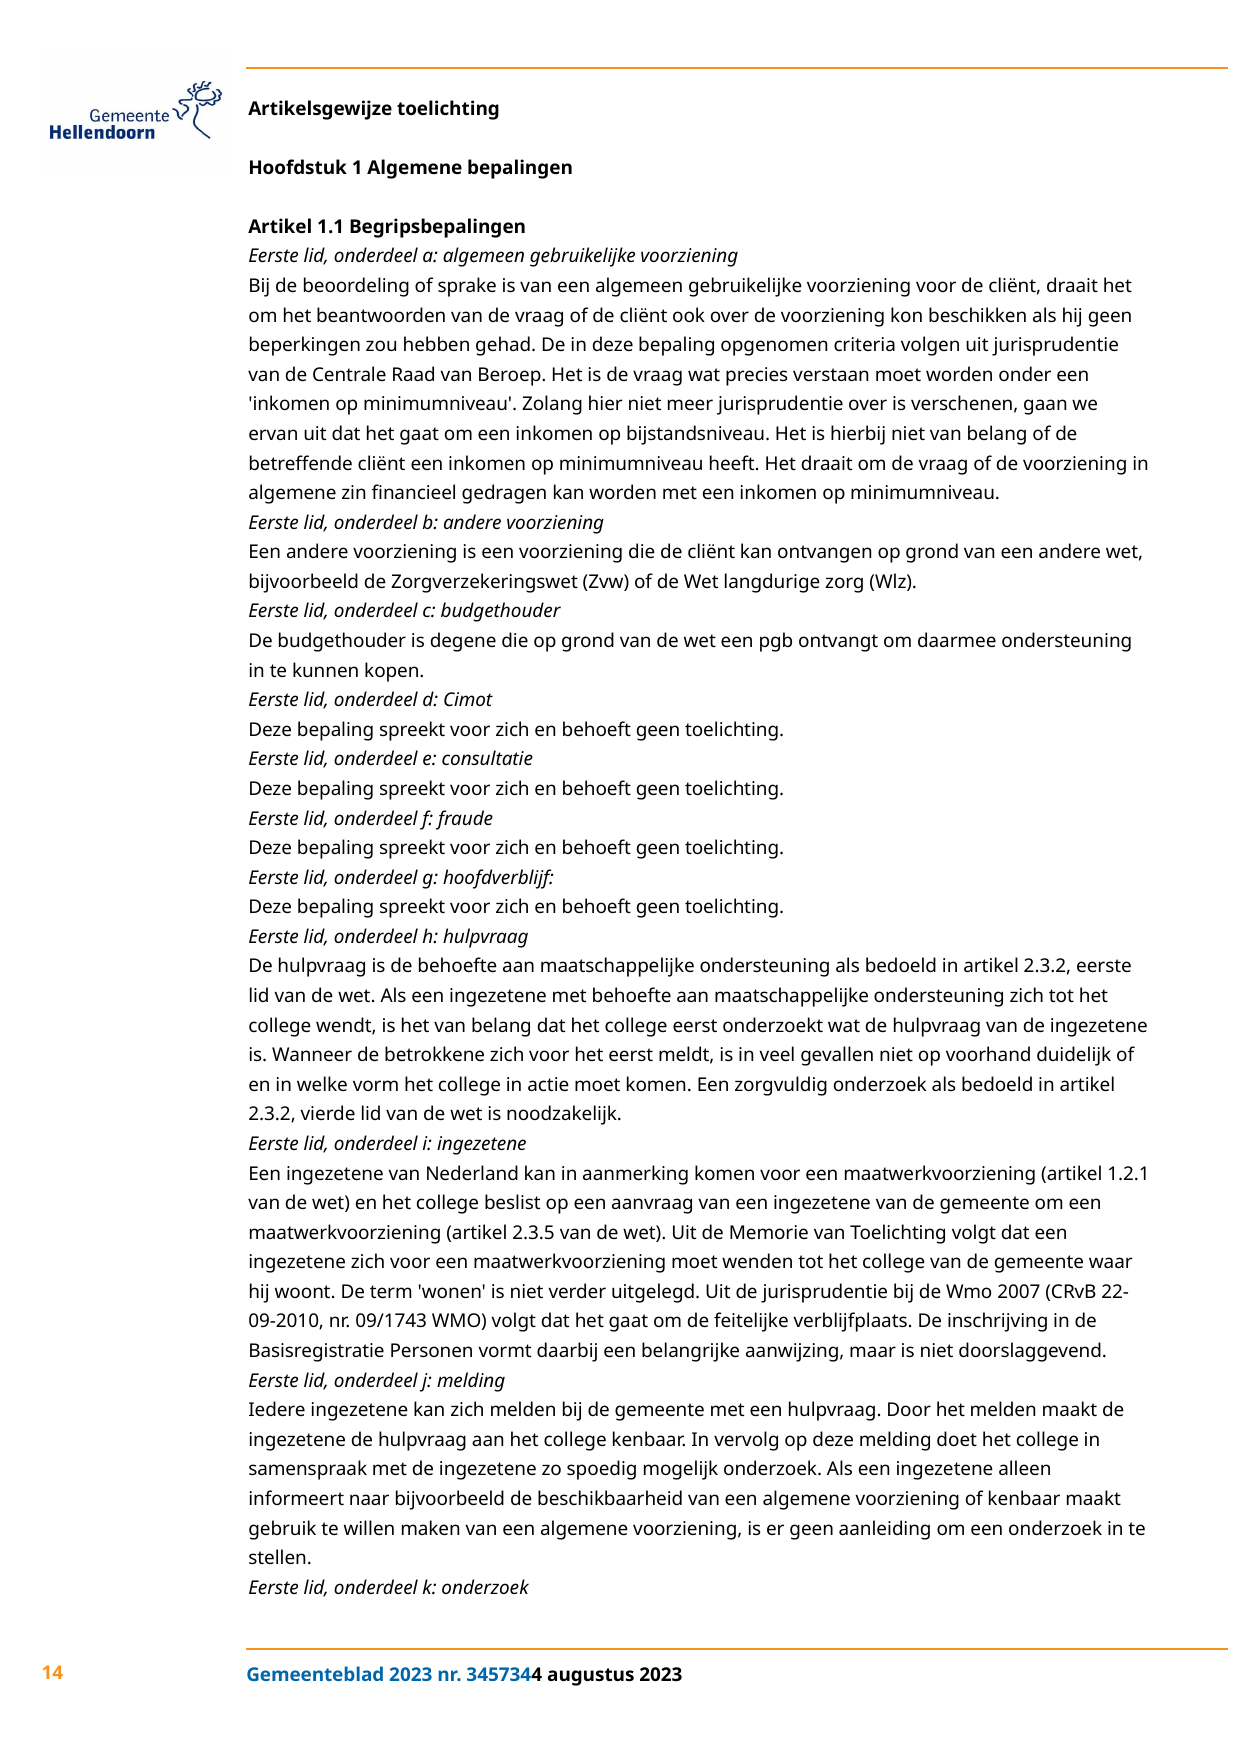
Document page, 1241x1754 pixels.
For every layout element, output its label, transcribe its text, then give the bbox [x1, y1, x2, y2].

text Eerste lid, onderdeel b: andere voorziening [248, 509, 1152, 535]
text Eerste lid, onderdeel j: melding [248, 1367, 1152, 1393]
text Bij de beoordeling of sprake is van een algemeen gebruikelijke voorziening voor de cliënt, draait het om het beantwoorden van de vraag of de cliënt ook over de voorziening kon beschikken als hij geen beperkingen zou hebben gehad. De in deze bepaling opgenomen criteria volgen uit jurisprudentie van de Centrale Raad van Beroep. Het is de vraag wat precies verstaan moet worden onder een 'inkomen op minimumniveau'. Zolang hier niet meer jurisprudentie over is verschenen, gaan we ervan uit dat het gaat om een inkomen op bijstandsniveau. Het is hierbij niet van belang of de betreffende cliënt een inkomen op minimumniveau heeft. Het draait om de vraag of de voorziening in algemene zin financieel gedragen kan worden met een inkomen op minimumniveau. [248, 272, 1152, 505]
text Eerste lid, onderdeel c: budgethouder [248, 598, 1152, 623]
text Eerste lid, onderdeel k: onderzoek [248, 1574, 1152, 1600]
text Eerste lid, onderdeel d: Cimot [248, 686, 1152, 712]
text Hoofdstuk 1 Algemene bepalingen [248, 154, 1152, 180]
text Een andere voorziening is een voorziening die de cliënt kan ontvangen op grond van een andere wet, bijvoorbeeld de Zorgverzekeringswet (Zvw) of de Wet langdurige zorg (Wlz). [248, 538, 1152, 594]
text Eerste lid, onderdeel e: consultatie [248, 746, 1152, 771]
text Eerste lid, onderdeel g: hoofdverblijf: [248, 864, 1152, 890]
text De hulpvraag is de behoefte aan maatschappelijke ondersteuning als bedoeld in artikel 2.3.2, eerste lid van de wet. Als een ingezetene met behoefte aan maatschappelijke ondersteuning zich tot het college wendt, is het van belang dat het college eerst onderzoekt wat de hulpvraag van de ingezetene is. Wanneer de betrokkene zich voor het eerst meldt, is in veel gevallen niet op voorhand duidelijk of en in welke vorm het college in actie moet komen. Een zorgvuldig onderzoek als bedoeld in artikel 2.3.2, vierde lid van de wet is noodzakelijk. [248, 953, 1152, 1126]
text Deze bepaling spreekt voor zich en behoeft geen toelichting. [248, 834, 1152, 860]
text Artikelsgewijze toelichting [248, 95, 1152, 121]
text Deze bepaling spreekt voor zich en behoeft geen toelichting. [248, 893, 1152, 919]
text Deze bepaling spreekt voor zich en behoeft geen toelichting. [248, 775, 1152, 801]
text Deze bepaling spreekt voor zich en behoeft geen toelichting. [248, 716, 1152, 742]
text Eerste lid, onderdeel a: algemeen gebruikelijke voorziening [248, 243, 1152, 268]
text Eerste lid, onderdeel i: ingezetene [248, 1130, 1152, 1156]
text Artikel 1.1 Begripsbepalingen [248, 213, 1152, 239]
text Iedere ingezetene kan zich melden bij de gemeente met een hulpvraag. Door het melden maakt de ingezetene de hulpvraag aan het college kenbaar. In vervolg op deze melding doet het college in samenspraak met de ingezetene zo spoedig mogelijk onderzoek. Als een ingezetene alleen informeert naar bijvoorbeeld de beschikbaarheid van een algemene voorziening of kenbaar maakt gebruik te willen maken van een algemene voorziening, is er geen aanleiding om een onderzoek in te stellen. [248, 1396, 1152, 1570]
text Een ingezetene van Nederland kan in aanmerking komen voor een maatwerkvoorziening (artikel 1.2.1 van de wet) en het college beslist op een aanvraag van een ingezetene van de gemeente om een maatwerkvoorziening (artikel 2.3.5 van de wet). Uit de Memorie van Toelichting volgt dat een ingezetene zich voor een maatwerkvoorziening moet wenden tot het college van de gemeente waar hij woont. De term 'wonen' is niet verder uitgelegd. Uit de jurisprudentie bij de Wmo 2007 (CRvB 22-09-2010, nr. 09/1743 WMO) volgt dat het gaat om de feitelijke verblijfplaats. De inschrijving in de Basisregistratie Personen vormt daarbij een belangrijke aanwijzing, maar is niet doorslaggevend. [248, 1160, 1152, 1363]
text Eerste lid, onderdeel f: fraude [248, 805, 1152, 831]
text Eerste lid, onderdeel h: hulpvraag [248, 923, 1152, 949]
text De budgethouder is degene die op grond van de wet een pgb ontvangt om daarmee ondersteuning in te kunnen kopen. [248, 627, 1152, 683]
picture [41, 47, 231, 172]
